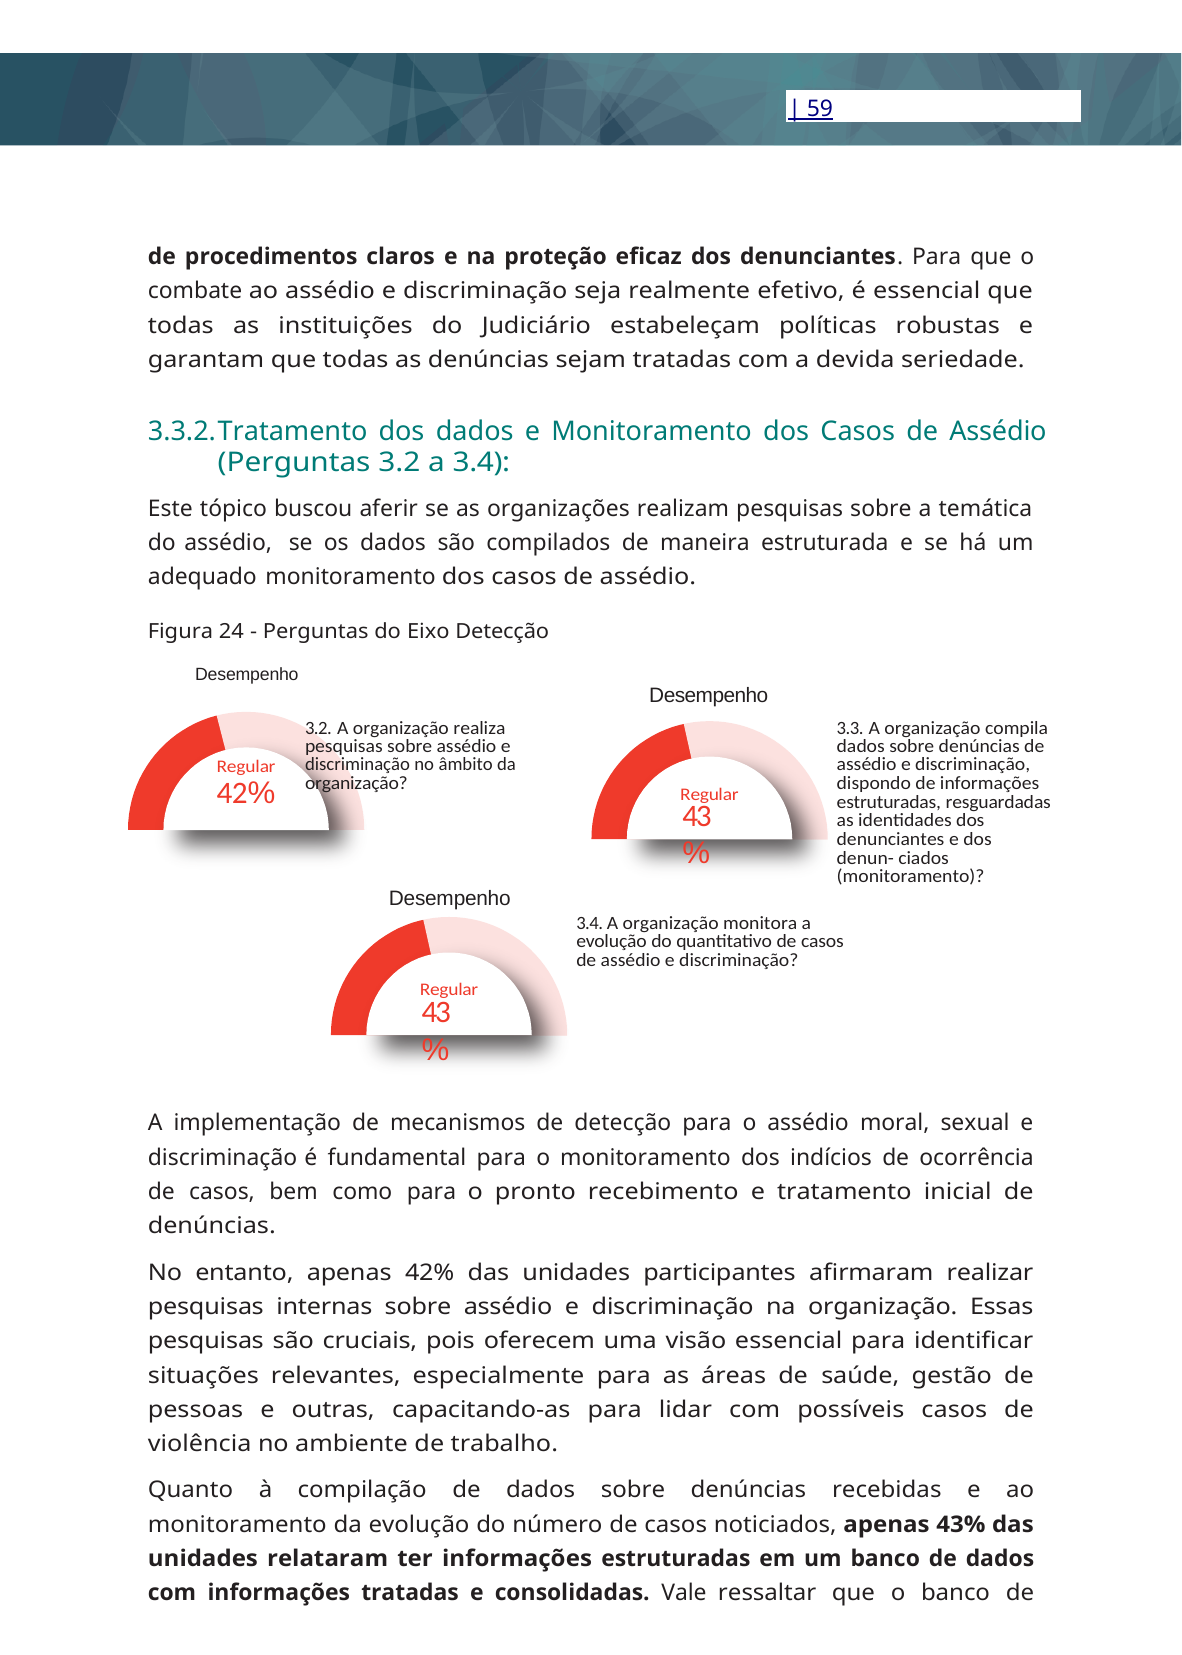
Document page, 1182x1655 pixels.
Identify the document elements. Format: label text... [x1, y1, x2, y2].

text A implementação de mecanismos de detecção para o assédio moral, sexual e discriminação é fundamental para o monitoramento dos indícios de ocorrência de casos, bem como para o pronto recebimento e tratamento inicial de denúncias. [148, 1106, 1034, 1241]
list A organização realiza pesquisas sobre assédio e discriminação no âmbito da organização? [305, 720, 583, 794]
text Quanto à compilação de dados sobre denúncias recebidas e ao monitoramento da evolução do número de casos noticiados, apenas 43% das unidades relataram ter informações estruturadas em um banco de dados com informações tratadas e consolidadas. Vale ressaltar que o banco de [148, 1473, 1034, 1608]
text Este tópico buscou aferir se as organizações realizam pesquisas sobre a temática do assédio, se os dados são compilados de maneira estruturada e se há um adequado monitoramento dos casos de assédio. [148, 491, 1033, 591]
list A organização compila dados sobre denúncias de assédio e discriminação, dispondo de informações estruturadas, resguardadas as identidades dos denunciantes e dos denun- ciados (monitoramento)? [836, 720, 1051, 887]
text No entanto, apenas 42% das unidades participantes afirmaram realizar pesquisas internas sobre assédio e discriminação na organização. Essas pesquisas são cruciais, pois oferecem uma visão essencial para identificar situações relevantes, especialmente para as áreas de saúde, gestão de pessoas e outras, capacitando-as para lidar com possíveis casos de violência no ambiente de trabalho. [148, 1256, 1034, 1459]
text Desempenho [193, 663, 301, 684]
text (Perguntas 3.2 a 3.4): [217, 447, 1181, 478]
list A organização monitora a evolução do quantitativo de casos de assédio e discriminação? [576, 915, 844, 971]
text de procedimentos claros e na proteção eficaz dos denunciantes. Para que o combate ao assédio e discriminação seja realmente efetivo, é essencial que todas as instituições do Judiciário estabeleçam políticas robustas e garantam que todas as denúncias sejam tratadas com a devida seriedade. [148, 240, 1034, 374]
text Desempenho [649, 683, 770, 707]
list Tratamento dos dados e Monitoramento dos Casos de Assédio [148, 415, 1181, 447]
text Desempenho [388, 888, 583, 909]
text Figura 24 - Perguntas do Eixo Detecção [148, 616, 1181, 644]
